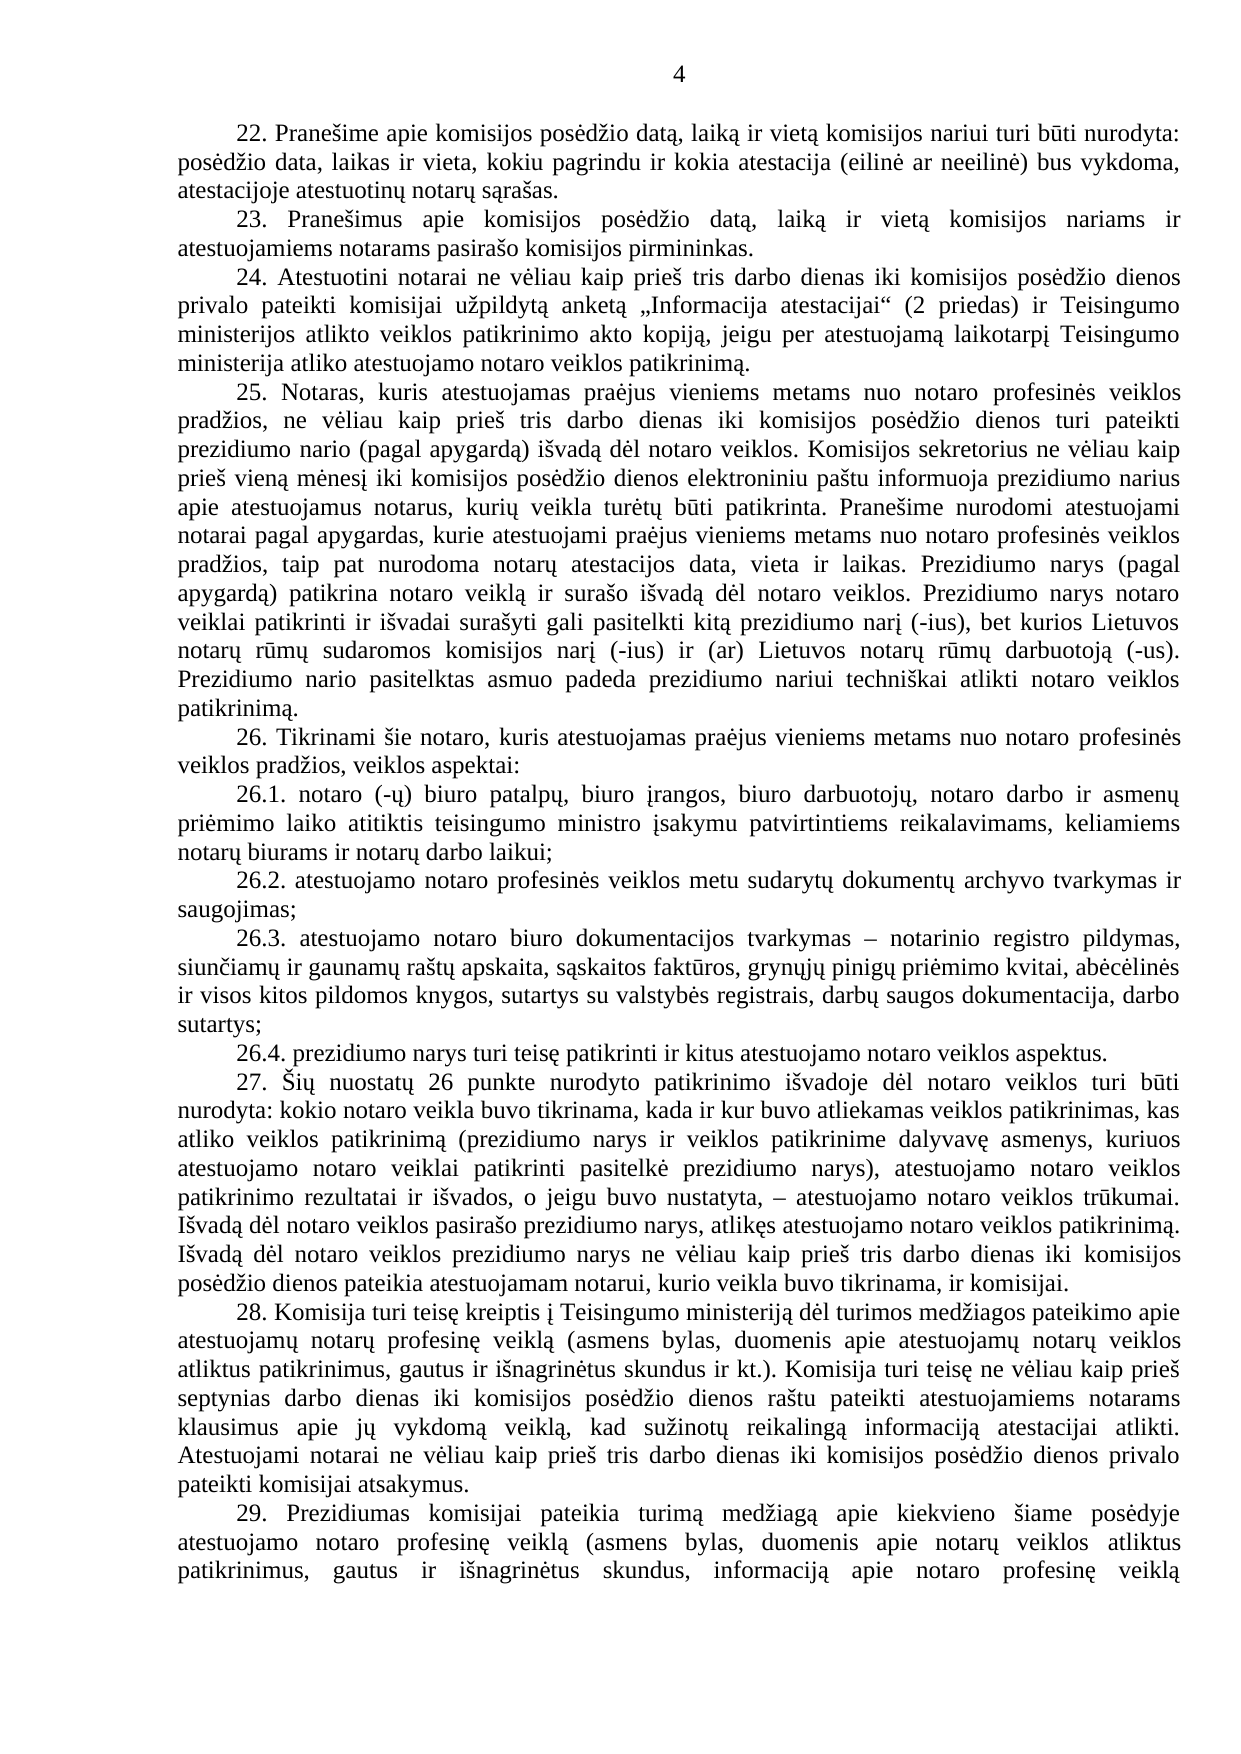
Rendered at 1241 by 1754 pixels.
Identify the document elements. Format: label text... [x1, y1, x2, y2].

text 23. Pranešimus apie komisijos posėdžio datą, laiką ir vietą komisijos nariams ir atestuojamiems notarams pasirašo komisijos pirmininkas. [177, 204, 1181, 262]
text 26. Tikrinami šie notaro, kuris atestuojamas praėjus vieniems metams nuo notaro profesinės veiklos pradžios, veiklos aspektai: [177, 722, 1181, 779]
text 25. Notaras, kuris atestuojamas praėjus vieniems metams nuo notaro profesinės veiklos pradžios, ne vėliau kaip prieš tris darbo dienas iki komisijos posėdžio dienos turi pateikti prezidiumo nario (pagal apygardą) išvadą dėl notaro veiklos. Komisijos sekretorius ne vėliau kaip prieš vieną mėnesį iki komisijos posėdžio dienos elektroniniu paštu informuoja prezidiumo narius apie atestuojamus notarus, kurių veikla turėtų būti patikrinta. Pranešime nurodomi atestuojami notarai pagal apygardas, kurie atestuojami praėjus vieniems metams nuo notaro profesinės veiklos pradžios, taip pat nurodoma notarų atestacijos data, vieta ir laikas. Prezidiumo narys (pagal apygardą) patikrina notaro veiklą ir surašo išvadą dėl notaro veiklos. Prezidiumo narys notaro veiklai patikrinti ir išvadai surašyti gali pasitelkti kitą prezidiumo narį (-ius), bet kurios Lietuvos notarų rūmų sudaromos komisijos narį (-ius) ir (ar) Lietuvos notarų rūmų darbuotoją (-us). Prezidiumo nario pasitelktas asmuo padeda prezidiumo nariui techniškai atlikti notaro veiklos patikrinimą. [177, 377, 1181, 722]
text 29. Prezidiumas komisijai pateikia turimą medžiagą apie kiekvieno šiame posėdyje atestuojamo notaro profesinę veiklą (asmens bylas, duomenis apie notarų veiklos atliktus patikrinimus, gautus ir išnagrinėtus skundus, informaciją apie notaro profesinę veiklą [177, 1498, 1181, 1584]
text 28. Komisija turi teisę kreiptis į Teisingumo ministeriją dėl turimos medžiagos pateikimo apie atestuojamų notarų profesinę veiklą (asmens bylas, duomenis apie atestuojamų notarų veiklos atliktus patikrinimus, gautus ir išnagrinėtus skundus ir kt.). Komisija turi teisę ne vėliau kaip prieš septynias darbo dienas iki komisijos posėdžio dienos raštu pateikti atestuojamiems notarams klausimus apie jų vykdomą veiklą, kad sužinotų reikalingą informaciją atestacijai atlikti. Atestuojami notarai ne vėliau kaip prieš tris darbo dienas iki komisijos posėdžio dienos privalo pateikti komisijai atsakymus. [177, 1297, 1181, 1498]
text 24. Atestuotini notarai ne vėliau kaip prieš tris darbo dienas iki komisijos posėdžio dienos privalo pateikti komisijai užpildytą anketą „Informacija atestacijai“ (2 priedas) ir Teisingumo ministerijos atlikto veiklos patikrinimo akto kopiją, jeigu per atestuojamą laikotarpį Teisingumo ministerija atliko atestuojamo notaro veiklos patikrinimą. [177, 262, 1181, 377]
text 27. Šių nuostatų 26 punkte nurodyto patikrinimo išvadoje dėl notaro veiklos turi būti nurodyta: kokio notaro veikla buvo tikrinama, kada ir kur buvo atliekamas veiklos patikrinimas, kas atliko veiklos patikrinimą (prezidiumo narys ir veiklos patikrinime dalyvavę asmenys, kuriuos atestuojamo notaro veiklai patikrinti pasitelkė prezidiumo narys), atestuojamo notaro veiklos patikrinimo rezultatai ir išvados, o jeigu buvo nustatyta, – atestuojamo notaro veiklos trūkumai. Išvadą dėl notaro veiklos pasirašo prezidiumo narys, atlikęs atestuojamo notaro veiklos patikrinimą. Išvadą dėl notaro veiklos prezidiumo narys ne vėliau kaip prieš tris darbo dienas iki komisijos posėdžio dienos pateikia atestuojamam notarui, kurio veikla buvo tikrinama, ir komisijai. [177, 1067, 1181, 1297]
text 22. Pranešime apie komisijos posėdžio datą, laiką ir vietą komisijos nariui turi būti nurodyta: posėdžio data, laikas ir vieta, kokiu pagrindu ir kokia atestacija (eilinė ar neeilinė) bus vykdoma, atestacijoje atestuotinų notarų sąrašas. [177, 118, 1181, 204]
text 26.1. notaro (-ų) biuro patalpų, biuro įrangos, biuro darbuotojų, notaro darbo ir asmenų priėmimo laiko atitiktis teisingumo ministro įsakymu patvirtintiems reikalavimams, keliamiems notarų biurams ir notarų darbo laikui; [177, 779, 1181, 866]
text 26.3. atestuojamo notaro biuro dokumentacijos tvarkymas – notarinio registro pildymas, siunčiamų ir gaunamų raštų apskaita, sąskaitos faktūros, grynųjų pinigų priėmimo kvitai, abėcėlinės ir visos kitos pildomos knygos, sutartys su valstybės registrais, darbų saugos dokumentacija, darbo sutartys; [177, 923, 1181, 1038]
text 26.2. atestuojamo notaro profesinės veiklos metu sudarytų dokumentų archyvo tvarkymas ir saugojimas; [177, 866, 1181, 923]
text 26.4. prezidiumo narys turi teisę patikrinti ir kitus atestuojamo notaro veiklos aspektus. [177, 1038, 1181, 1067]
